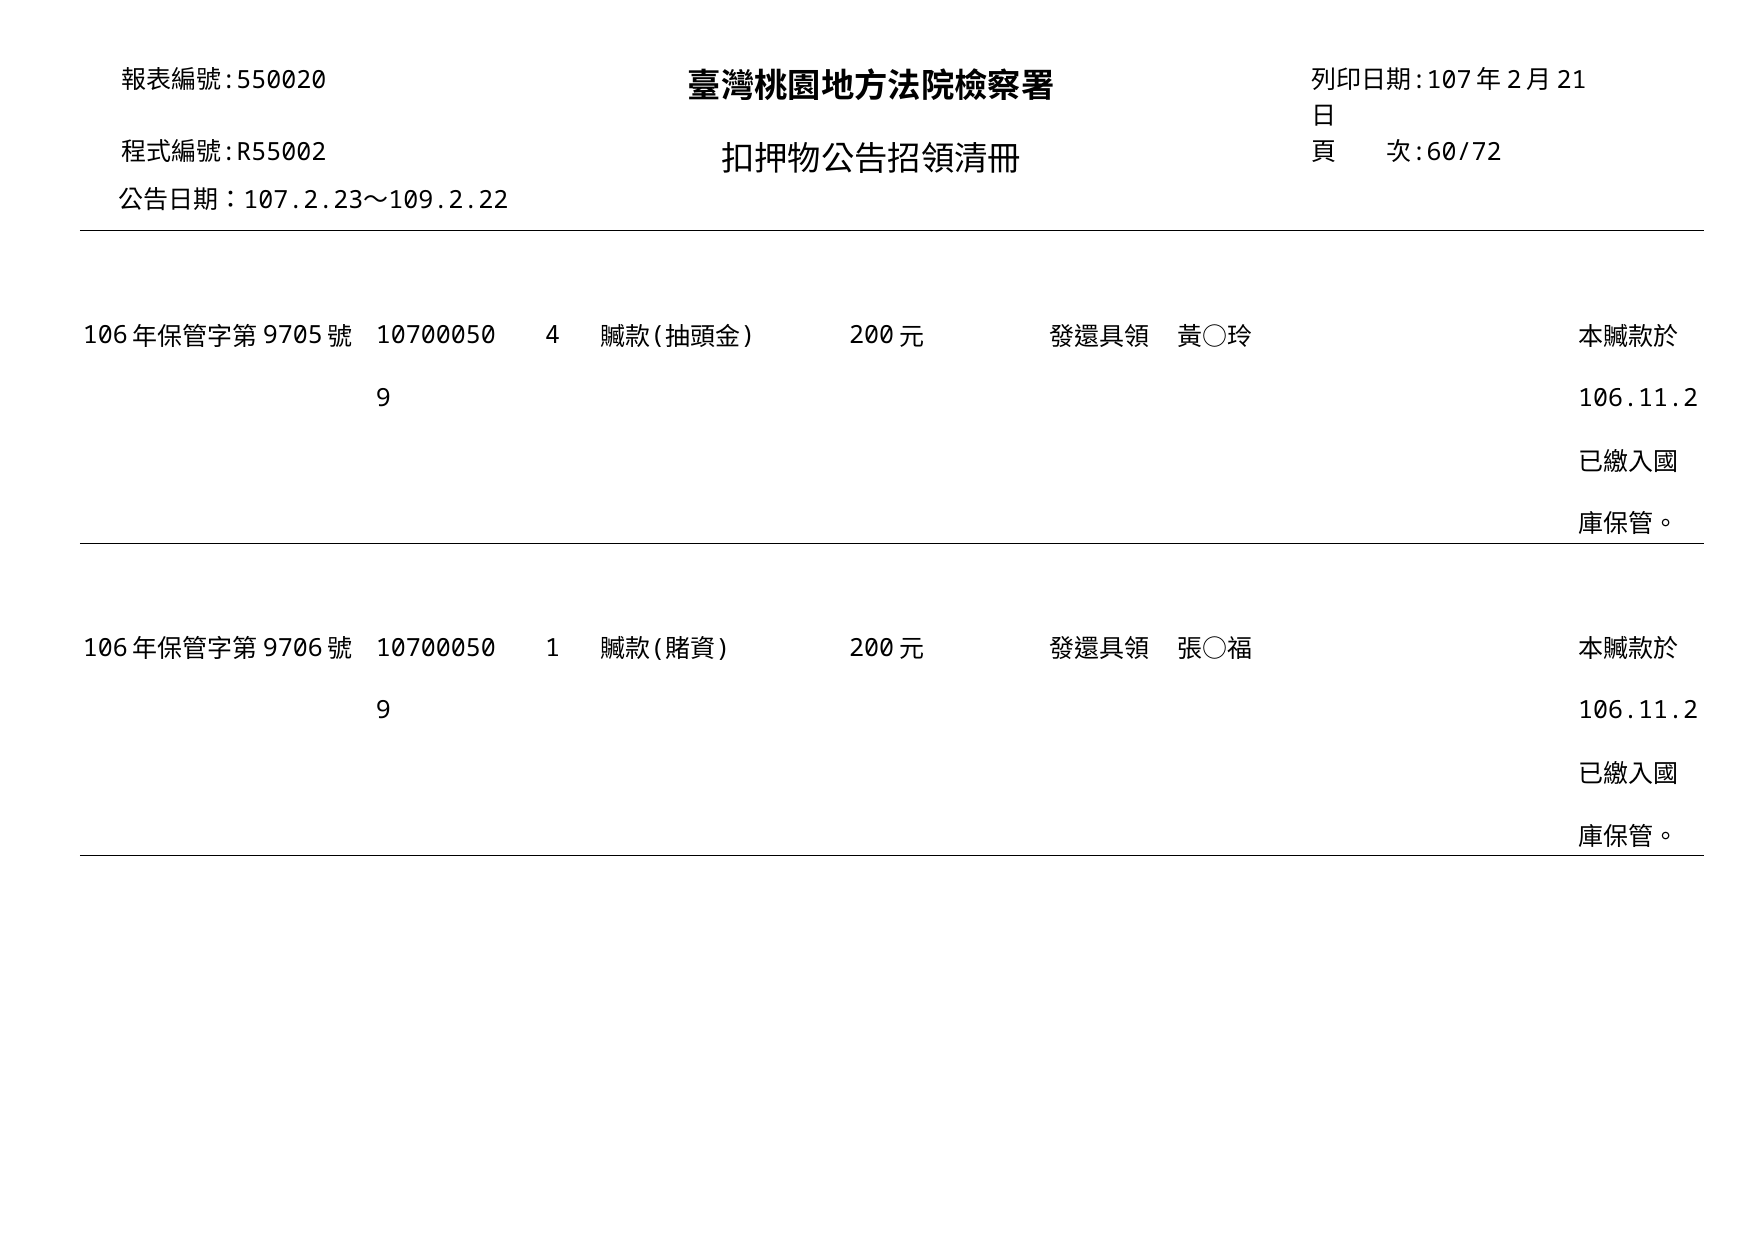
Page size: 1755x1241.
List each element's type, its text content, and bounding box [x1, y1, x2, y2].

table_cell 贓款(抽頭金) [597, 231, 807, 542]
table_cell [927, 231, 1046, 542]
table_cell 107000509 [373, 544, 507, 855]
table_cell 贓款(賭資) [597, 544, 807, 855]
table_cell 4 [507, 231, 597, 542]
table_cell 1 [507, 544, 597, 855]
table_cell 黃○玲 [1175, 231, 1317, 542]
table_cell [927, 544, 1046, 855]
table_cell 106年保管字第9706號 [80, 544, 373, 855]
table_cell [1317, 231, 1575, 542]
table_cell 200元 [808, 544, 927, 855]
table_cell 200元 [808, 231, 927, 542]
table_cell 106年保管字第9705號 [80, 231, 373, 542]
table_cell 本贓款於106.11.2已繳入國庫保管。 [1575, 544, 1704, 855]
table_cell 107000509 [373, 231, 507, 542]
table_cell 發還具領 [1046, 544, 1175, 855]
table_cell 本贓款於106.11.2已繳入國庫保管。 [1575, 231, 1704, 542]
table_cell 發還具領 [1046, 231, 1175, 542]
table_cell 張○福 [1175, 544, 1317, 855]
table_cell [1317, 544, 1575, 855]
